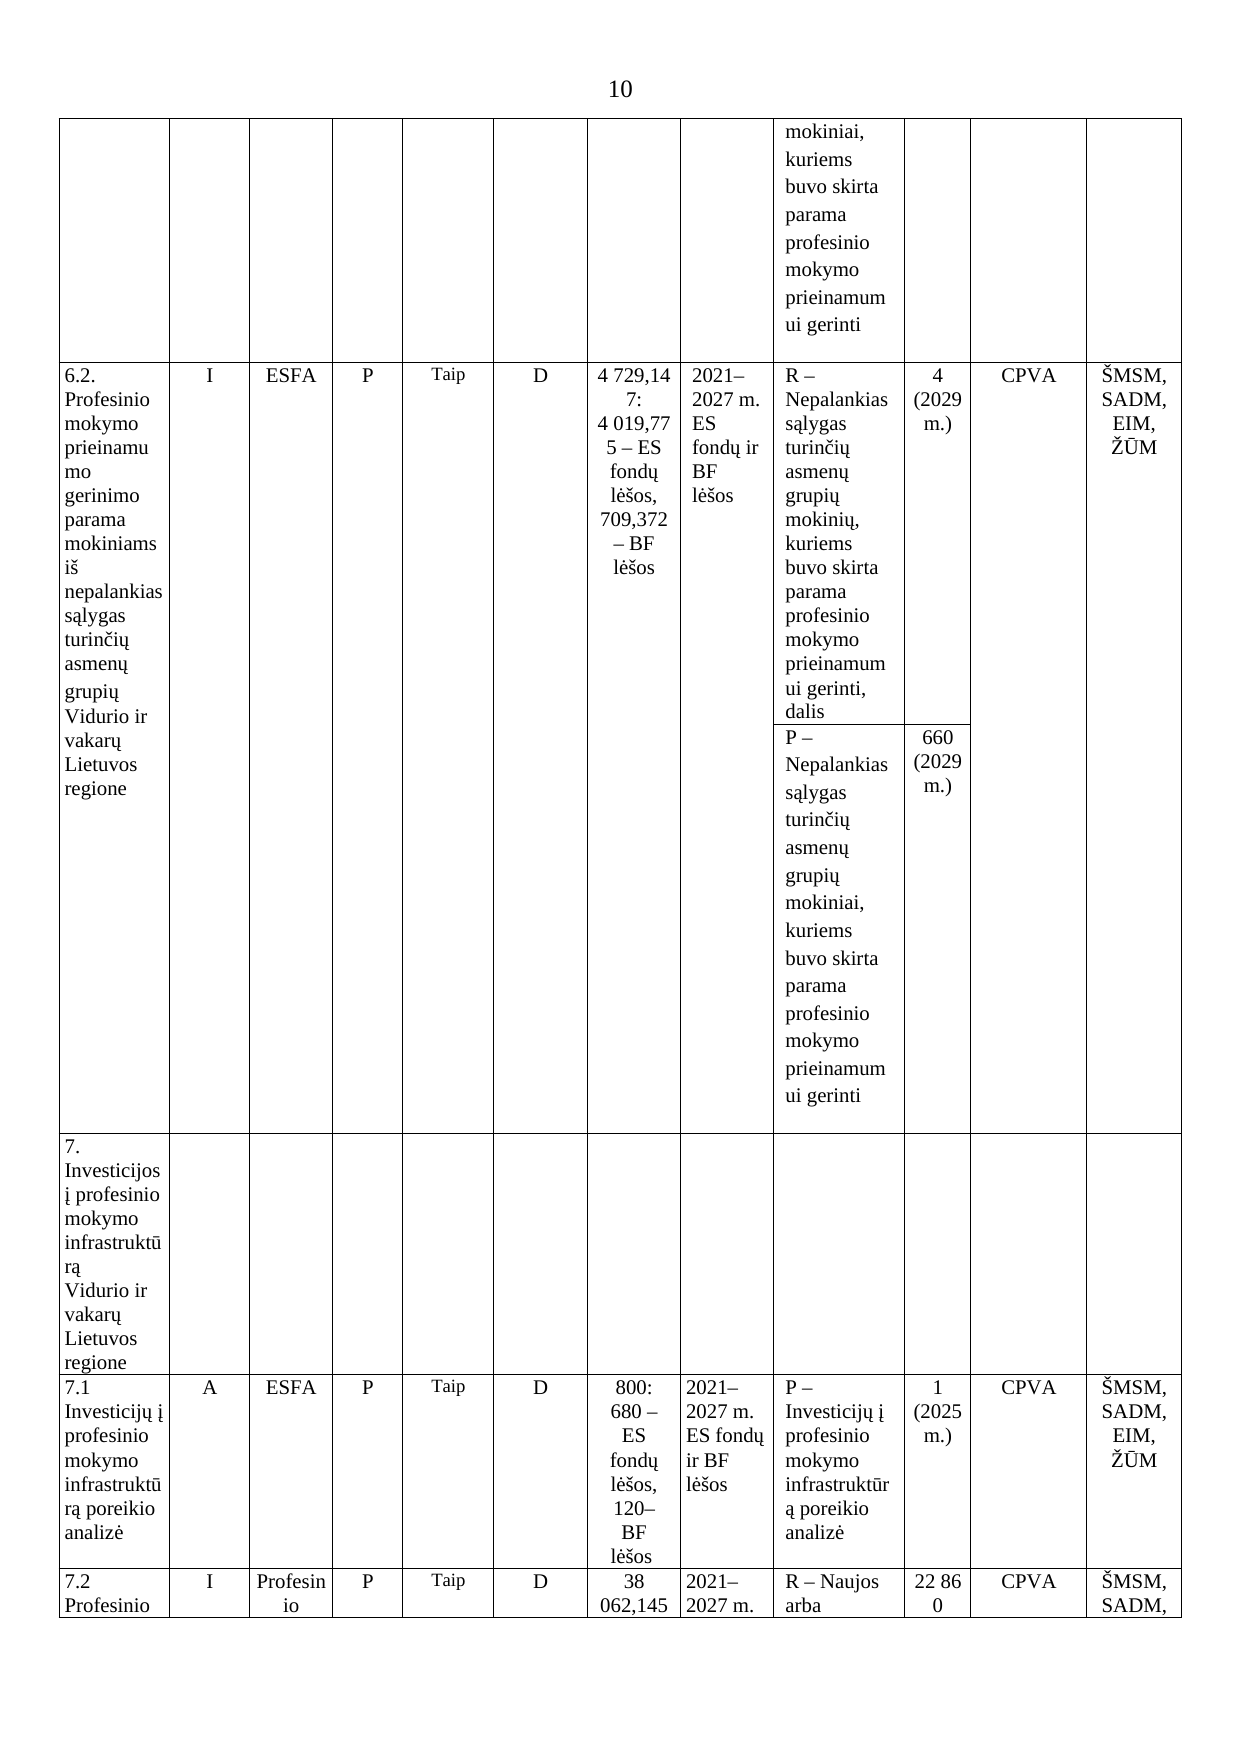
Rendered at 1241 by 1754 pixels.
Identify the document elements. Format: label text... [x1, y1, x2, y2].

table_cell [774, 1134, 904, 1374]
table_cell mokiniai, kuriems buvo skirta parama profesinio mokymo prieinamumui gerinti [774, 119, 904, 362]
table_cell [333, 1134, 402, 1374]
table_cell [971, 1134, 1086, 1374]
table_cell 7.2 Profesinio [60, 1569, 169, 1617]
table_cell 7. Investicijos į profesinio mokymo infrastruktūrą Vidurio ir vakarų Lietuvos regione [60, 1134, 169, 1374]
table_cell 2021–2027 m. ES fondų ir BF lėšos [681, 1375, 773, 1568]
table_cell A [170, 1375, 249, 1568]
table_cell D [494, 1569, 587, 1617]
table_cell 4 (2029 m.) [905, 363, 970, 723]
table_cell Profesinio [250, 1569, 332, 1617]
table_cell R – Nepalankias sąlygas turinčių asmenų grupių mokinių, kuriems buvo skirta parama profesinio mokymo prieinamumui gerinti, dalis [774, 363, 904, 723]
table_cell [403, 119, 493, 362]
table_cell 2021–2027 m. ES fondų ir BF lėšos [681, 363, 773, 1133]
table_cell Taip [403, 1569, 493, 1617]
table_cell CPVA [971, 1375, 1086, 1568]
table_cell [494, 119, 587, 362]
table_cell P [333, 1569, 402, 1617]
table_cell ESFA [250, 363, 332, 1133]
table_cell ŠMSM, SADM, [1087, 1569, 1181, 1617]
table_cell [403, 1134, 493, 1374]
table_cell CPVA [971, 1569, 1086, 1617]
table_cell [681, 119, 773, 362]
table_cell 2021–2027 m. [681, 1569, 773, 1617]
table_cell Taip [403, 363, 493, 1133]
table_cell [60, 119, 169, 362]
table_cell CPVA [971, 363, 1086, 1133]
table_cell 660 (2029 m.) [905, 725, 970, 1133]
table_cell 38 062,145 [588, 1569, 680, 1617]
table_cell [1087, 119, 1181, 362]
table_cell 4 729,147: 4 019,775 – ES fondų lėšos, 709,372 – BF lėšos [588, 363, 680, 1133]
table_cell 6.2. Profesinio mokymo prieinamumo gerinimo parama mokiniams iš nepalankias sąlygas turinčių asmenų grupių Vidurio ir vakarų Lietuvos regione [60, 363, 169, 1133]
table_cell [905, 119, 970, 362]
table_cell 7.1 Investicijų į profesinio mokymo infrastruktūrą poreikio analizė [60, 1375, 169, 1568]
table_cell 1 (2025 m.) [905, 1375, 970, 1568]
table_cell [170, 1134, 249, 1374]
table_cell Taip [403, 1375, 493, 1568]
table_cell [494, 1134, 587, 1374]
table_cell ESFA [250, 1375, 332, 1568]
table_cell [681, 1134, 773, 1374]
table_cell [170, 119, 249, 362]
table_cell D [494, 1375, 587, 1568]
table_cell ŠMSM, SADM, EIM, ŽŪM [1087, 1375, 1181, 1568]
table_cell 22 860 [905, 1569, 970, 1617]
table_cell [588, 1134, 680, 1374]
table_cell P – Nepalankias sąlygas turinčių asmenų grupių mokiniai, kuriems buvo skirta parama profesinio mokymo prieinamumui gerinti [774, 725, 904, 1133]
table_cell R – Naujos arba [774, 1569, 904, 1617]
table_cell [333, 119, 402, 362]
table_cell P – Investicijų į profesinio mokymo infrastruktūrą poreikio analizė [774, 1375, 904, 1568]
table_cell [971, 119, 1086, 362]
table_cell [250, 1134, 332, 1374]
table_cell 800: 680 – ES fondų lėšos, 120– BF lėšos [588, 1375, 680, 1568]
table_cell P [333, 363, 402, 1133]
table_cell [250, 119, 332, 362]
table_cell [1087, 1134, 1181, 1374]
table_cell [905, 1134, 970, 1374]
table_cell P [333, 1375, 402, 1568]
table_cell D [494, 363, 587, 1133]
table_cell I [170, 363, 249, 1133]
table_cell ŠMSM, SADM, EIM, ŽŪM [1087, 363, 1181, 1133]
table_cell I [170, 1569, 249, 1617]
table_cell [588, 119, 680, 362]
